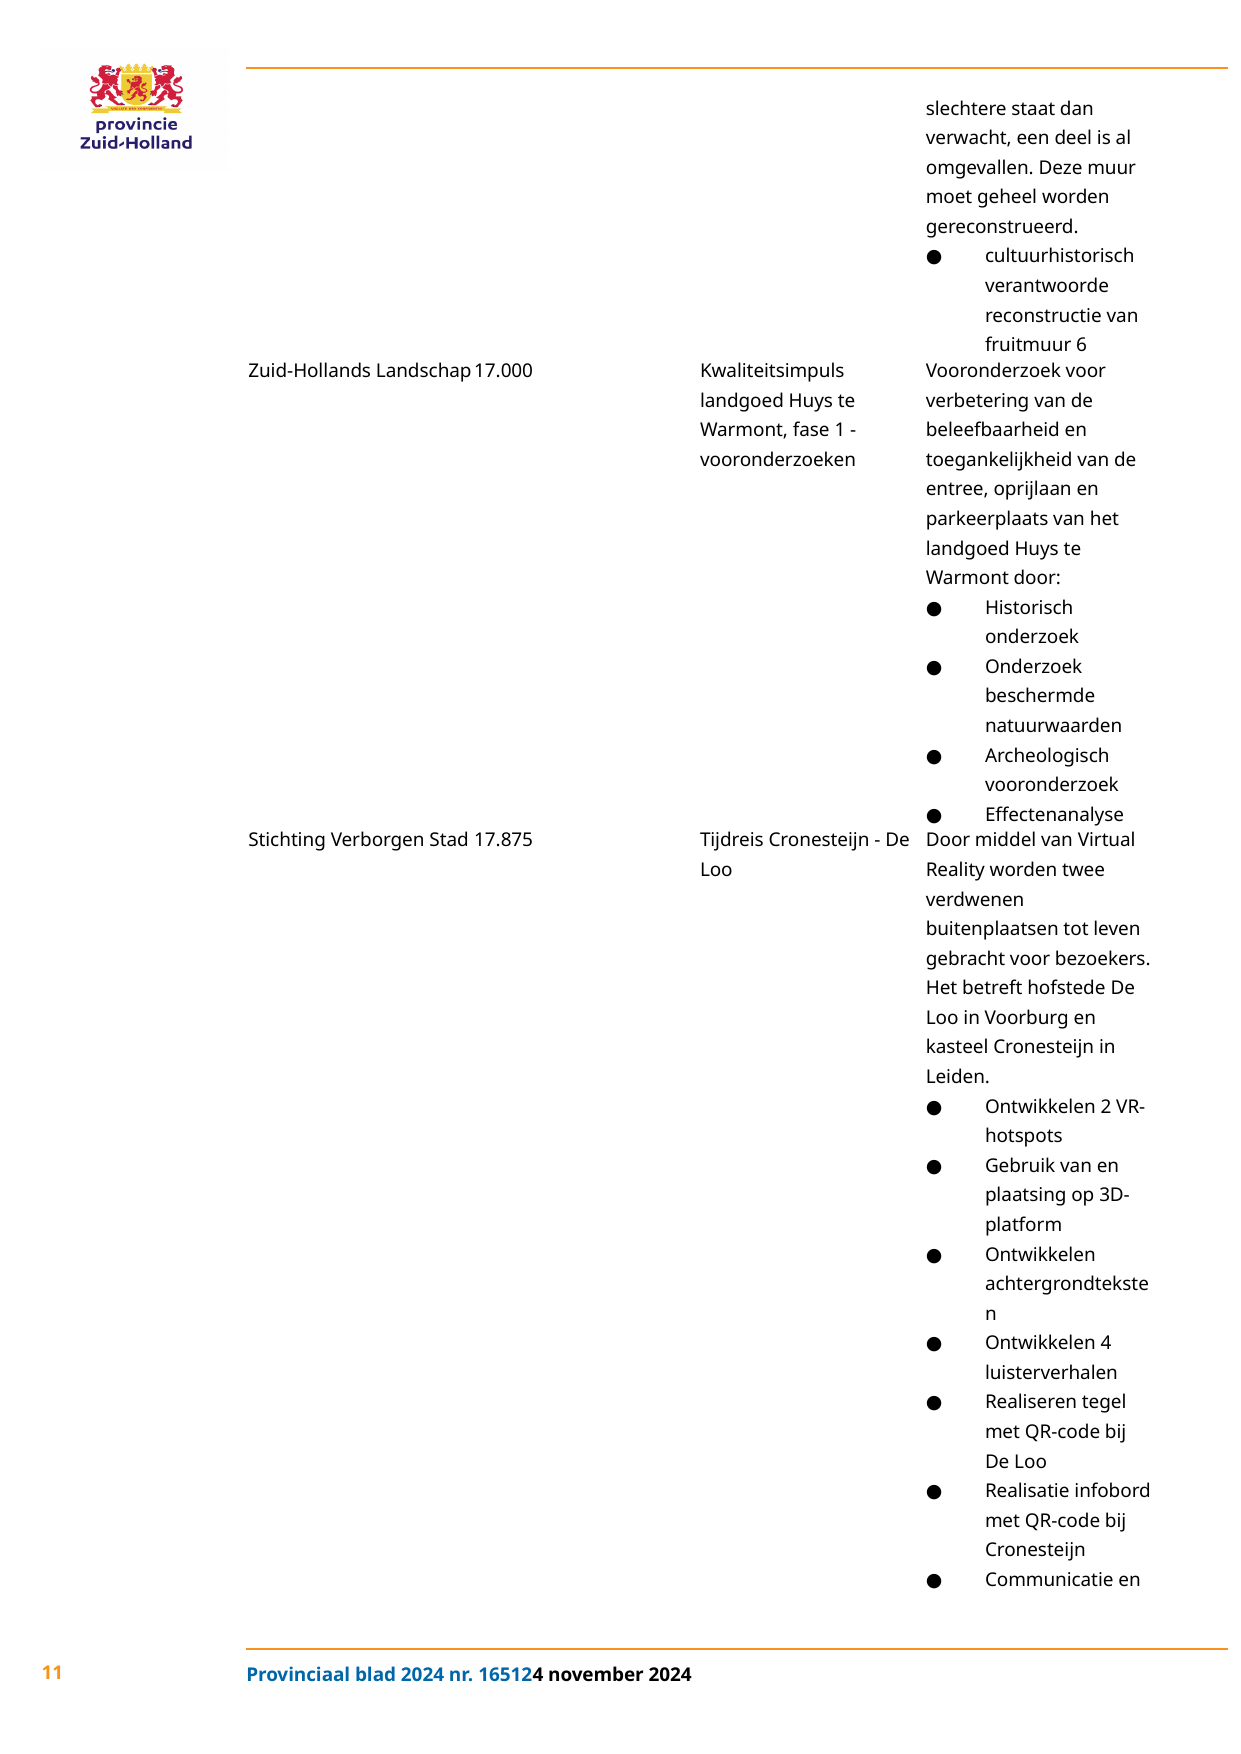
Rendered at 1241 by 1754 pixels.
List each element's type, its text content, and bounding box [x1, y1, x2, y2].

table_cell Door middel van Virtual Reality worden twee verdwenen buitenplaatsen tot leven gebracht voor bezoekers. Het betreft hofstede De Loo in Voorburg en kasteel Cronesteijn in Leiden. Ontwikkelen 2 VR-hotspots Gebruik van en plaatsing op 3D-platform Ontwikkelen achtergrondteksten Ontwikkelen 4 luisterverhalen Realiseren tegel met QR-code bij De Loo Realisatie infobord met QR-code bij Cronesteijn Communicatie en [926, 827, 1152, 1592]
table_cell [474, 95, 700, 357]
table_cell Stichting Verborgen Stad [248, 827, 474, 1592]
table_cell Kwaliteitsimpuls landgoed Huys te Warmont, fase 1 - vooronderzoeken [700, 357, 926, 827]
picture [41, 47, 231, 172]
table_cell Vooronderzoek voor verbetering van de beleefbaarheid en toegankelijkheid van de entree, oprijlaan en parkeerplaats van het landgoed Huys te Warmont door: Historisch onderzoek Onderzoek beschermde natuurwaarden Archeologisch vooronderzoek Effectenanalyse [926, 357, 1152, 827]
table_cell [700, 95, 926, 357]
table_cell Zuid-Hollands Landschap [248, 357, 474, 827]
table_cell 17.875 [474, 827, 700, 1592]
table_cell 17.000 [474, 357, 700, 827]
table_cell [248, 95, 474, 357]
table_cell slechtere staat dan verwacht, een deel is al omgevallen. Deze muur moet geheel worden gereconstrueerd. cultuurhistorisch verantwoorde reconstructie van fruitmuur 6 [926, 95, 1152, 357]
table_cell Tijdreis Cronesteijn - De Loo [700, 827, 926, 1592]
